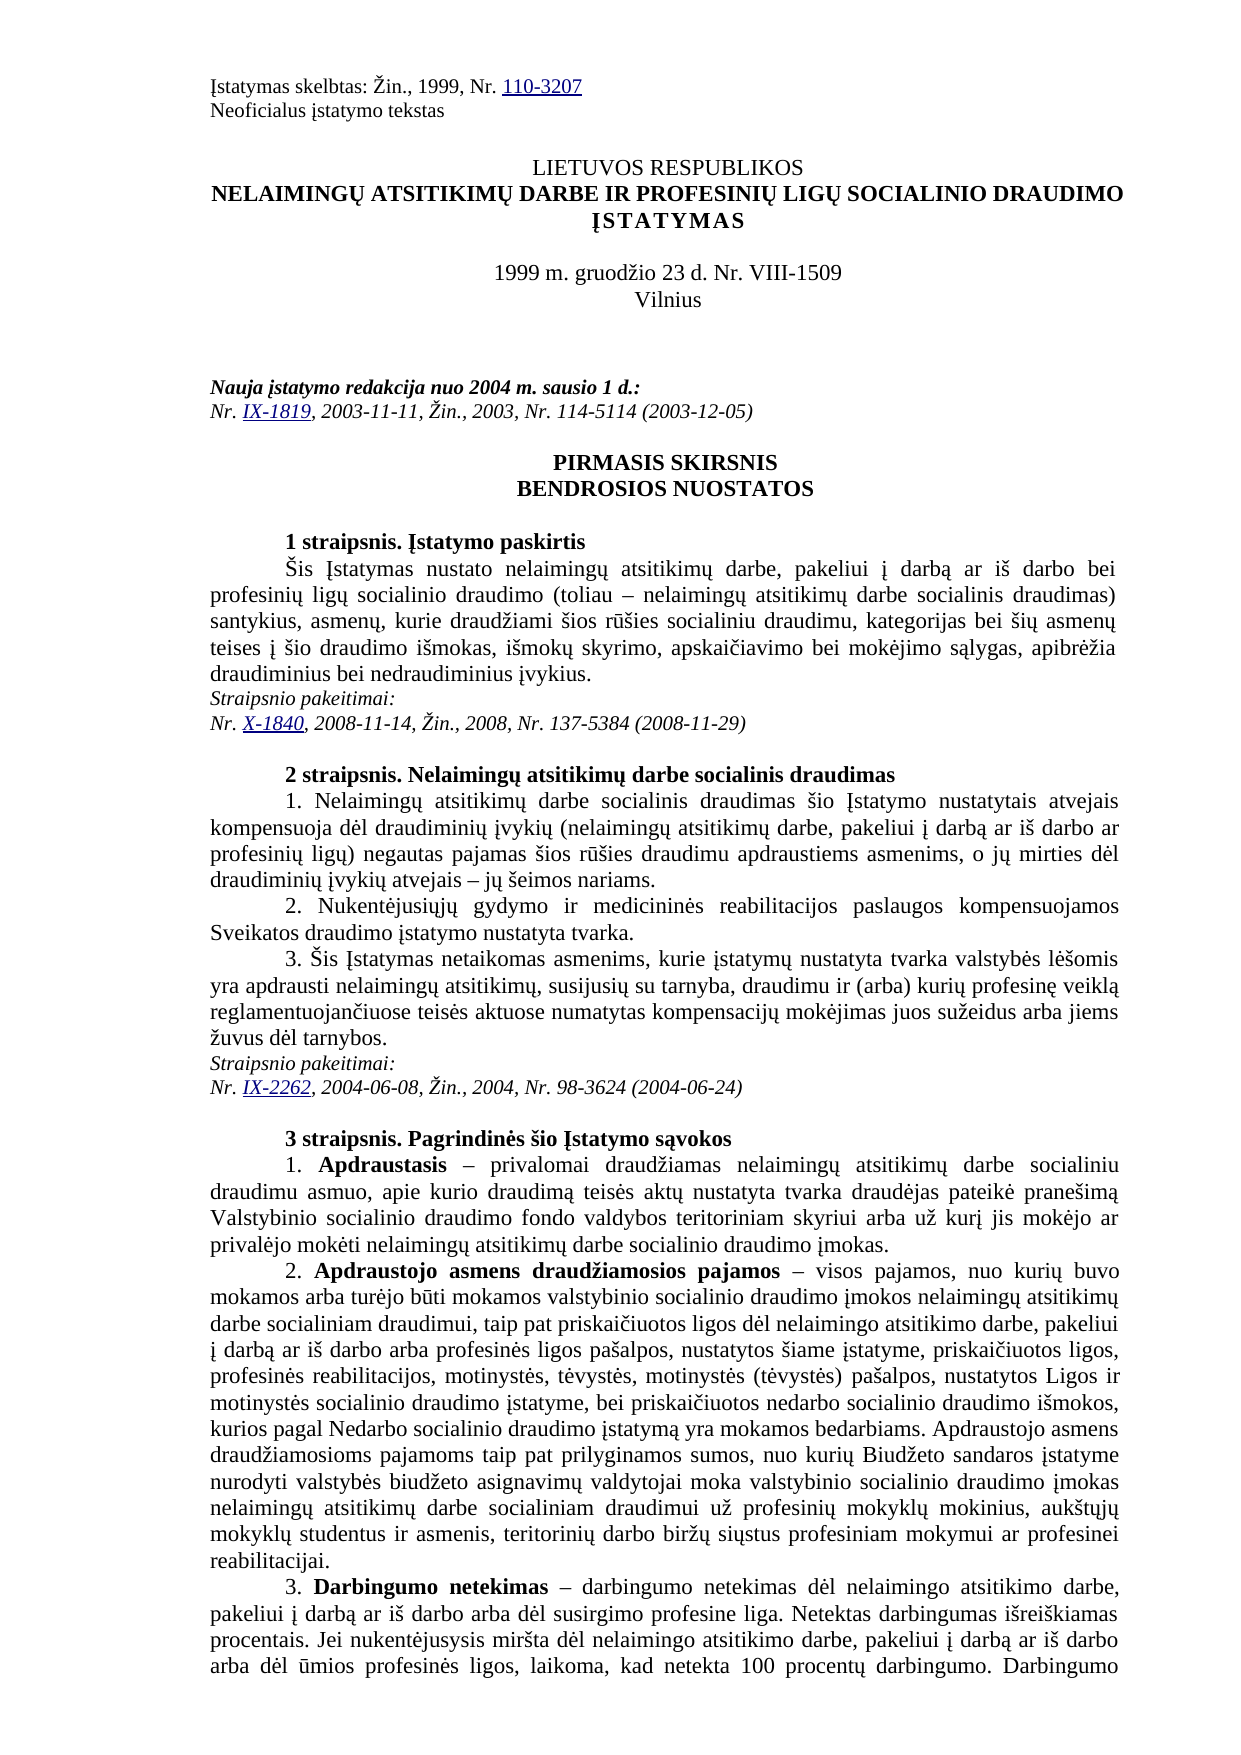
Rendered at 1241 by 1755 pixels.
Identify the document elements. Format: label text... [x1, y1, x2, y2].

text Nr. X-1840, 2008-11-14, Žin., 2008, Nr. 137-5384 (2008-11-29) [210, 710, 1120, 734]
text 3 straipsnis. Pagrindinės šio Įstatymo sąvokos [210, 1125, 1120, 1152]
text Straipsnio pakeitimai: [210, 686, 1120, 710]
text Nr. IX-2262, 2004-06-08, Žin., 2004, Nr. 98-3624 (2004-06-24) [210, 1075, 1120, 1099]
text 1999 m. gruodžio 23 d. Nr. VIII-1509 Vilnius [210, 259, 1126, 312]
text Įstatymas skelbtas: Žin., 1999, Nr. 110-3207 [210, 73, 1126, 98]
subtitle BENDROSIOS NUOSTATOS [210, 476, 1120, 502]
text Nr. IX-1819, 2003-11-11, Žin., 2003, Nr. 114-5114 (2003-12-05) [210, 399, 1120, 423]
text 1. Nelaimingų atsitikimų darbe socialinis draudimas šio Įstatymo nustatytais atvejais kompensuoja dėl draudiminių įvykių (nelaimingų atsitikimų darbe, pakeliui į darbą ar iš darbo ar profesinių ligų) negautas pajamas šios rūšies draudimu apdraustiems asmenims, o jų mirties dėl draudiminių įvykių atvejais – jų šeimos nariams. [210, 787, 1120, 893]
text 2. Nukentėjusiųjų gydymo ir medicininės reabilitacijos paslaugos kompensuojamos Sveikatos draudimo įstatymo nustatyta tvarka. [210, 893, 1120, 945]
text ĮSTATYMAS [210, 207, 1126, 233]
text Nauja įstatymo redakcija nuo 2004 m. sausio 1 d.: [210, 375, 1120, 399]
text 3. Šis Įstatymas netaikomas asmenims, kurie įstatymų nustatyta tvarka valstybės lėšomis yra apdrausti nelaimingų atsitikimų, susijusių su tarnyba, draudimu ir (arba) kurių profesinę veiklą reglamentuojančiuose teisės aktuose numatytas kompensacijų mokėjimas juos sužeidus arba jiems žuvus dėl tarnybos. [210, 945, 1120, 1051]
text 2. Apdraustojo asmens draudžiamosios pajamos – visos pajamos, nuo kurių buvo mokamos arba turėjo būti mokamos valstybinio socialinio draudimo įmokos nelaimingų atsitikimų darbe socialiniam draudimui, taip pat priskaičiuotos ligos dėl nelaimingo atsitikimo darbe, pakeliui į darbą ar iš darbo arba profesinės ligos pašalpos, nustatytos šiame įstatyme, priskaičiuotos ligos, profesinės reabilitacijos, motinystės, tėvystės, motinystės (tėvystės) pašalpos, nustatytos Ligos ir motinystės socialinio draudimo įstatyme, bei priskaičiuotos nedarbo socialinio draudimo išmokos, kurios pagal Nedarbo socialinio draudimo įstatymą yra mokamos bedarbiams. Apdraustojo asmens draudžiamosioms pajamoms taip pat prilyginamos sumos, nuo kurių Biudžeto sandaros įstatyme nurodyti valstybės biudžeto asignavimų valdytojai moka valstybinio socialinio draudimo įmokas nelaimingų atsitikimų darbe socialiniam draudimui už profesinių mokyklų mokinius, aukštųjų mokyklų studentus ir asmenis, teritorinių darbo biržų siųstus profesiniam mokymui ar profesinei reabilitacijai. [210, 1257, 1120, 1573]
text 1 straipsnis. Įstatymo paskirtis [210, 528, 1118, 554]
text 3. Darbingumo netekimas – darbingumo netekimas dėl nelaimingo atsitikimo darbe, pakeliui į darbą ar iš darbo arba dėl susirgimo profesine liga. Netektas darbingumas išreiškiamas procentais. Jei nukentėjusysis miršta dėl nelaimingo atsitikimo darbe, pakeliui į darbą ar iš darbo arba dėl ūmios profesinės ligos, laikoma, kad netekta 100 procentų darbingumo. Darbingumo [210, 1573, 1120, 1679]
text 2 straipsnis. Nelaimingų atsitikimų darbe socialinis draudimas [210, 761, 1120, 787]
text Straipsnio pakeitimai: [210, 1051, 1120, 1075]
text LIETUVOS RESPUBLIKOS [210, 154, 1126, 180]
text 1. Apdraustasis – privalomai draudžiamas nelaimingų atsitikimų darbe socialiniu draudimu asmuo, apie kurio draudimą teisės aktų nustatyta tvarka draudėjas pateikė pranešimą Valstybinio socialinio draudimo fondo valdybos teritoriniam skyriui arba už kurį jis mokėjo ar privalėjo mokėti nelaimingų atsitikimų darbe socialinio draudimo įmokas. [210, 1152, 1120, 1257]
text Neoficialus įstatymo tekstas [210, 98, 1126, 122]
text Šis Įstatymas nustato nelaimingų atsitikimų darbe, pakeliui į darbą ar iš darbo bei profesinių ligų socialinio draudimo (toliau – nelaimingų atsitikimų darbe socialinis draudimas) santykius, asmenų, kurie draudžiami šios rūšies socialiniu draudimu, kategorijas bei šių asmenų teises į šio draudimo išmokas, išmokų skyrimo, apskaičiavimo bei mokėjimo sąlygas, apibrėžia draudiminius bei nedraudiminius įvykius. [210, 554, 1118, 686]
text NELAIMINGŲ ATSITIKIMŲ DARBE IR PROFESINIŲ LIGŲ SOCIALINIO DRAUDIMO [210, 180, 1126, 207]
subtitle PIRMASIS SKIRSNIS [210, 449, 1120, 476]
